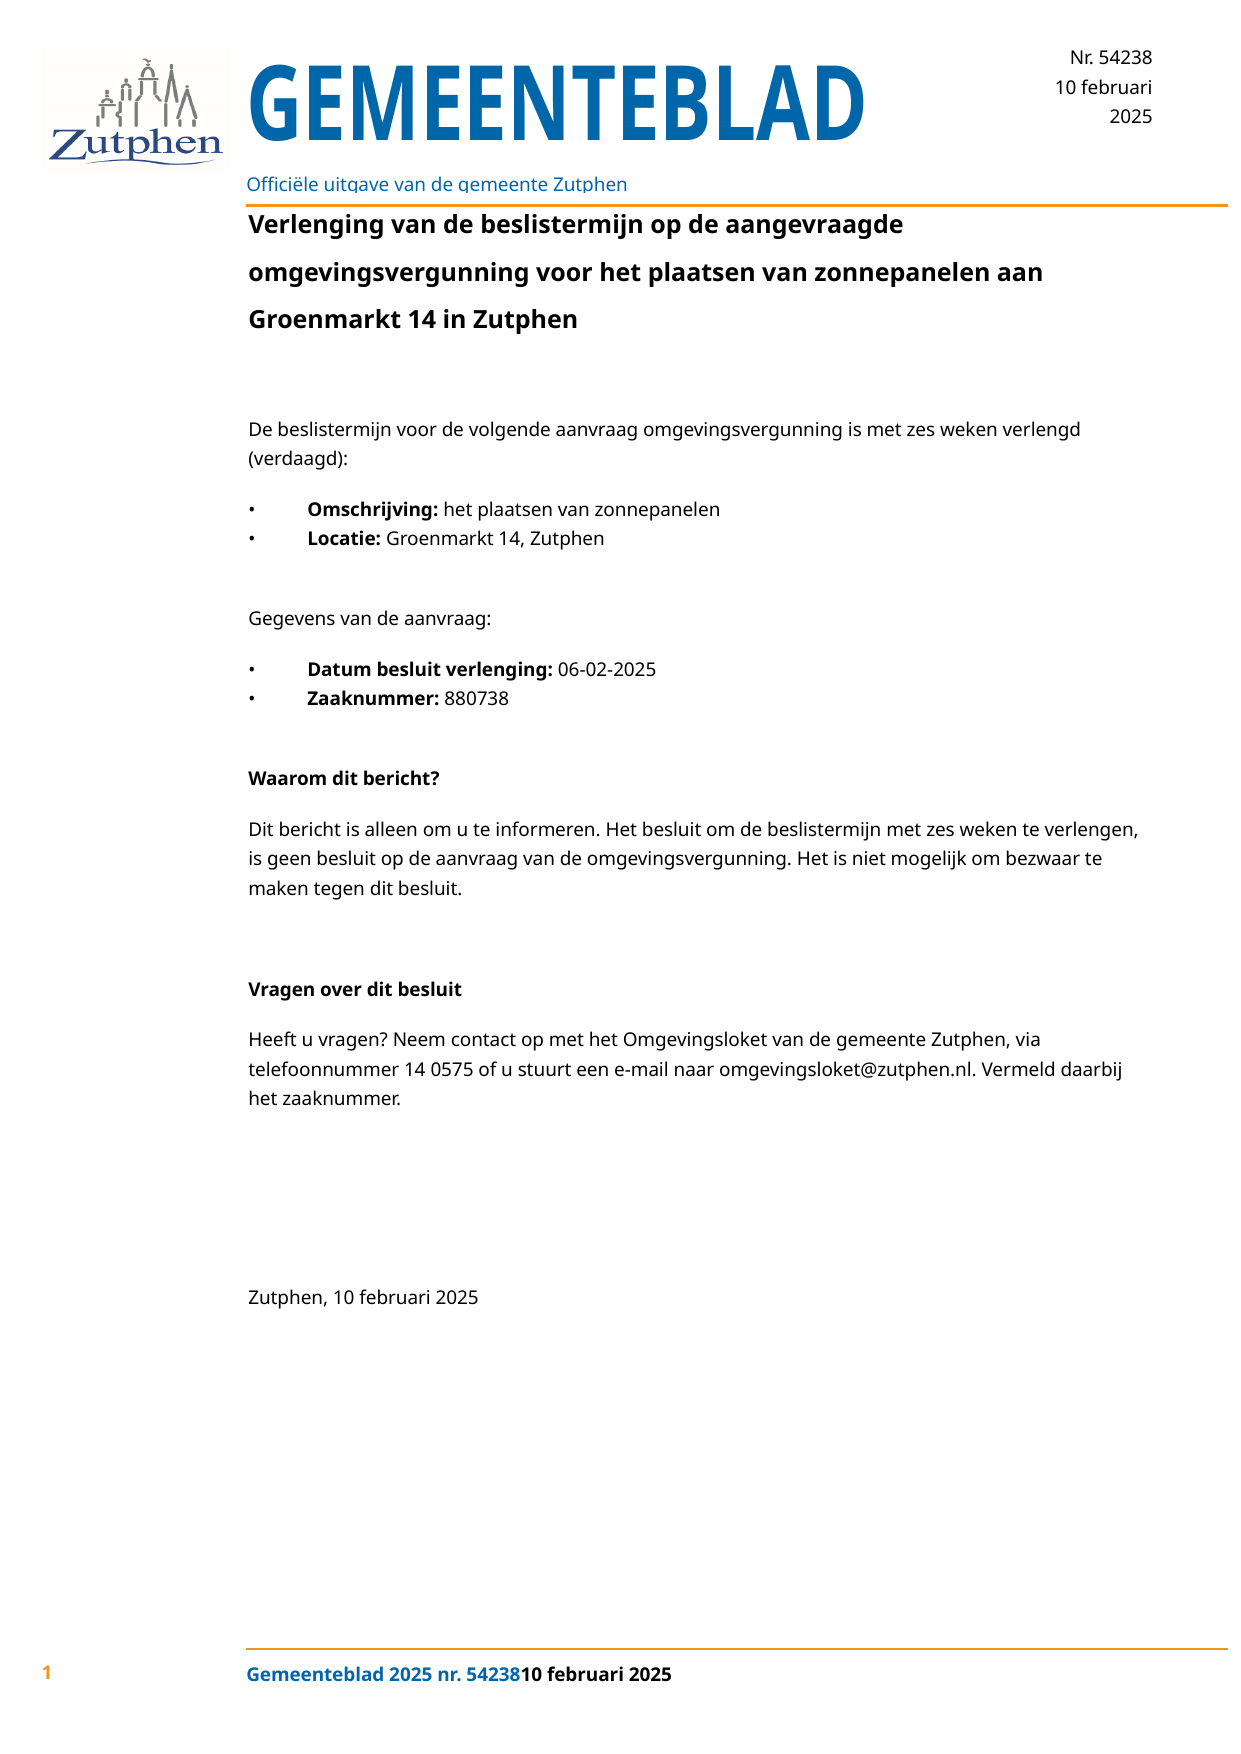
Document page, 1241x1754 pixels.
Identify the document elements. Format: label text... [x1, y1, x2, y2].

list Locatie: Groenmarkt 14, Zutphen [248, 526, 1152, 551]
text Vragen over dit besluit [248, 976, 1152, 1002]
list Zaaknummer: 880738 [248, 686, 1152, 711]
picture [41, 47, 231, 172]
text Verlenging van de beslistermijn op de aangevraagde omgevingsvergunning voor het plaatsen van zonnepanelen aan Groenmarkt 14 in Zutphen [248, 207, 1152, 336]
text Gegevens van de aanvraag: [248, 606, 1152, 631]
text Waarom dit bericht? [248, 766, 1152, 791]
text Dit bericht is alleen om u te informeren. Het besluit om de beslistermijn met zes weken te verlengen, is geen besluit op de aanvraag van de omgevingsvergunning. Het is niet mogelijk om bezwaar te maken tegen dit besluit. [248, 816, 1152, 901]
list Omschrijving: het plaatsen van zonnepanelen [248, 496, 1152, 522]
text Heeft u vragen? Neem contact op met het Omgevingsloket van de gemeente Zutphen, via telefoonnummer 14 0575 of u stuurt een e-mail naar omgevingsloket@zutphen.nl. Vermeld daarbij het zaaknummer. [248, 1026, 1152, 1111]
text Zutphen, 10 februari 2025 [248, 1284, 1152, 1310]
text De beslistermijn voor de volgende aanvraag omgevingsvergunning is met zes weken verlengd (verdaagd): [248, 416, 1152, 471]
list Datum besluit verlenging: 06-02-2025 [248, 656, 1152, 682]
